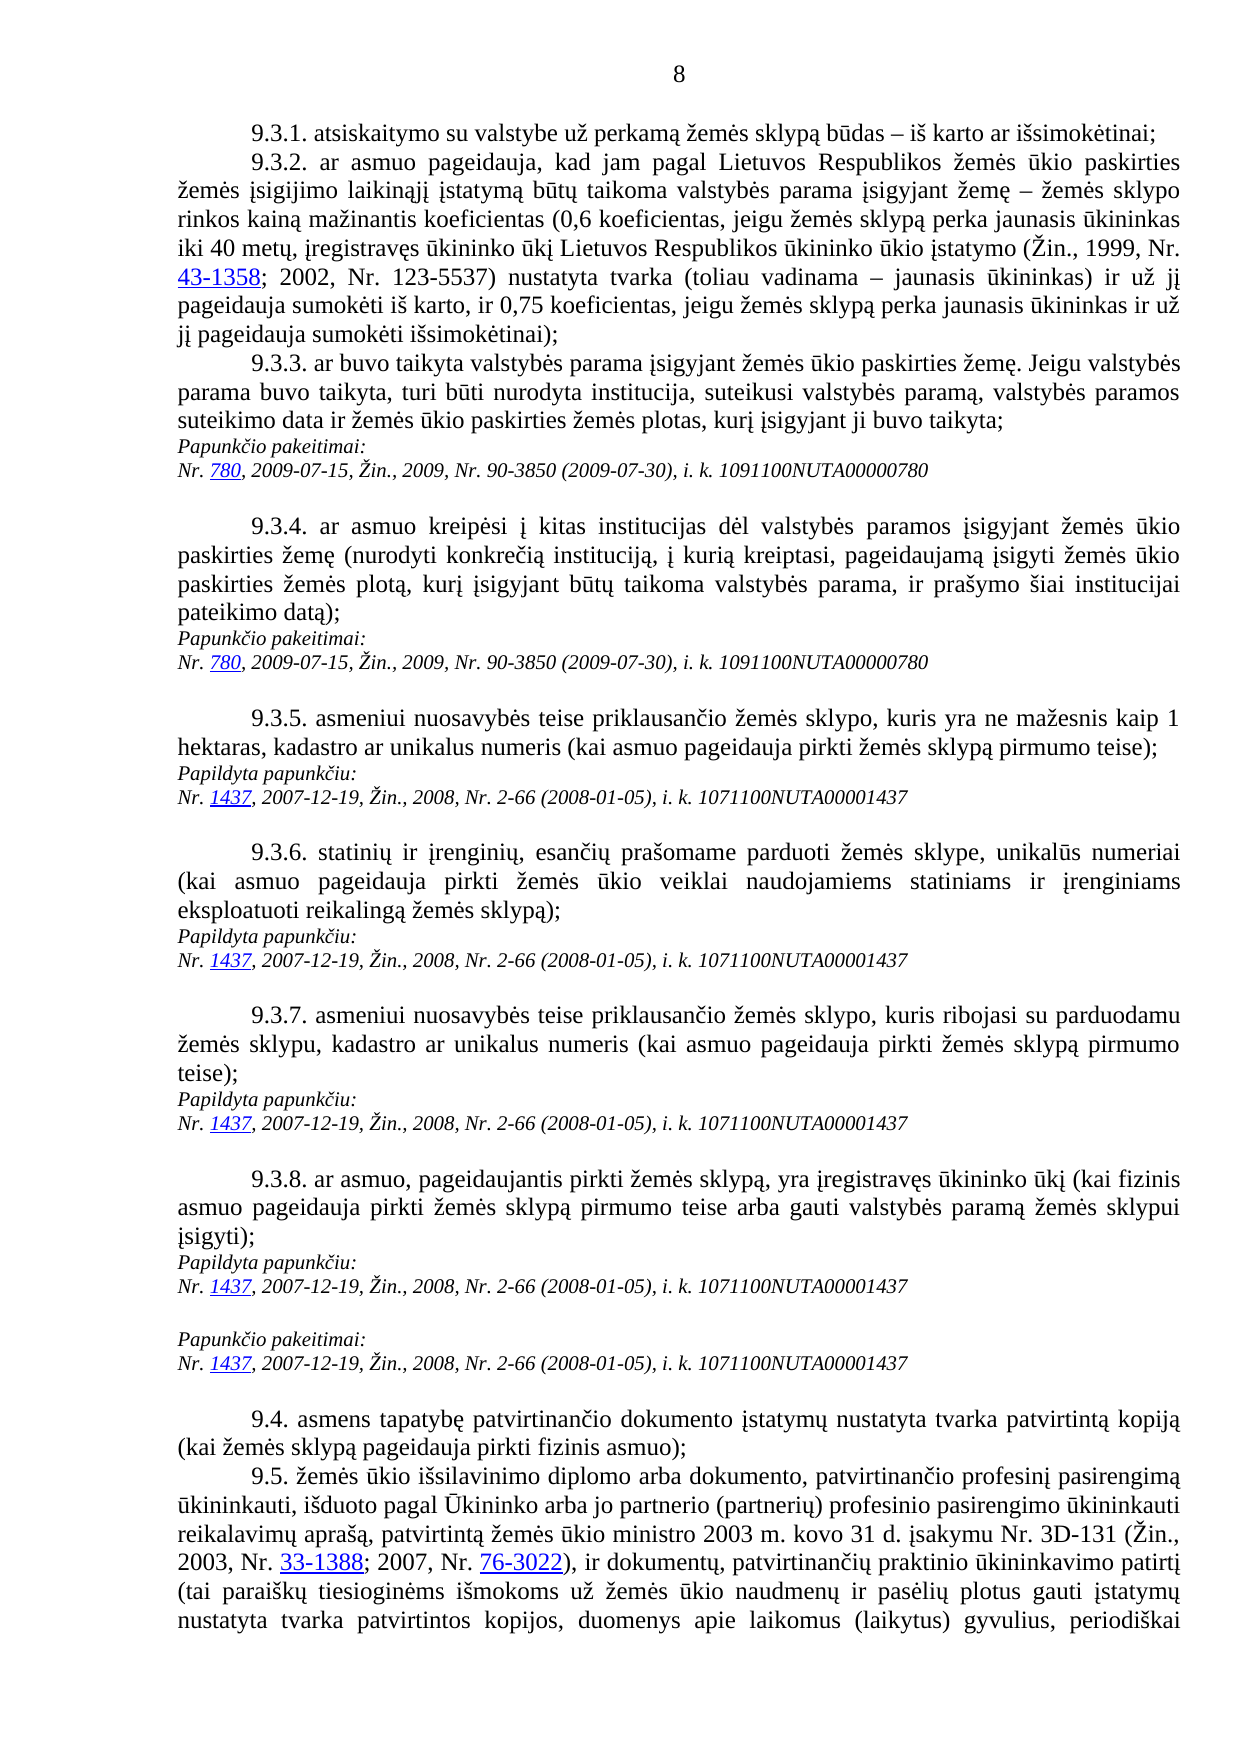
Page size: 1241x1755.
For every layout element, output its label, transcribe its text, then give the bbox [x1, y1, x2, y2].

text 9.3.7. asmeniui nuosavybės teise priklausančio žemės sklypo, kuris ribojasi su parduodamu žemės sklypu, kadastro ar unikalus numeris (kai asmuo pageidauja pirkti žemės sklypą pirmumo teise); [177, 1001, 1181, 1087]
text Papunkčio pakeitimai: [177, 1327, 1181, 1351]
text Papildyta papunkčiu: [177, 1250, 1181, 1274]
text Papildyta papunkčiu: [177, 1087, 1181, 1111]
text Papunkčio pakeitimai: [177, 434, 1181, 458]
text Papildyta papunkčiu: [177, 761, 1181, 785]
text 9.3.6. statinių ir įrenginių, esančių prašomame parduoti žemės sklype, unikalūs numeriai (kai asmuo pageidauja pirkti žemės ūkio veiklai naudojamiems statiniams ir įrenginiams eksploatuoti reikalingą žemės sklypą); [177, 837, 1181, 924]
text Papunkčio pakeitimai: [177, 626, 1181, 650]
text 9.3.3. ar buvo taikyta valstybės parama įsigyjant žemės ūkio paskirties žemę. Jeigu valstybės parama buvo taikyta, turi būti nurodyta institucija, suteikusi valstybės paramą, valstybės paramos suteikimo data ir žemės ūkio paskirties žemės plotas, kurį įsigyjant ji buvo taikyta; [177, 348, 1181, 434]
text 9.3.8. ar asmuo, pageidaujantis pirkti žemės sklypą, yra įregistravęs ūkininko ūkį (kai fizinis asmuo pageidauja pirkti žemės sklypą pirmumo teise arba gauti valstybės paramą žemės sklypui įsigyti); [177, 1164, 1181, 1250]
text Nr. 1437, 2007-12-19, Žin., 2008, Nr. 2-66 (2008-01-05), i. k. 1071100NUTA00001437 [177, 1111, 1181, 1135]
text Nr. 1437, 2007-12-19, Žin., 2008, Nr. 2-66 (2008-01-05), i. k. 1071100NUTA00001437 [177, 785, 1181, 809]
text 9.3.2. ar asmuo pageidauja, kad jam pagal Lietuvos Respublikos žemės ūkio paskirties žemės įsigijimo laikinąjį įstatymą būtų taikoma valstybės parama įsigyjant žemę – žemės sklypo rinkos kainą mažinantis koeficientas (0,6 koeficientas, jeigu žemės sklypą perka jaunasis ūkininkas iki 40 metų, įregistravęs ūkininko ūkį Lietuvos Respublikos ūkininko ūkio įstatymo (Žin., 1999, Nr. 43-1358; 2002, Nr. 123-5537) nustatyta tvarka (toliau vadinama – jaunasis ūkininkas) ir už jį pageidauja sumokėti iš karto, ir 0,75 koeficientas, jeigu žemės sklypą perka jaunasis ūkininkas ir už jį pageidauja sumokėti išsimokėtinai); [177, 147, 1181, 348]
text Nr. 1437, 2007-12-19, Žin., 2008, Nr. 2-66 (2008-01-05), i. k. 1071100NUTA00001437 [177, 1274, 1181, 1298]
text Nr. 780, 2009-07-15, Žin., 2009, Nr. 90-3850 (2009-07-30), i. k. 1091100NUTA00000780 [177, 650, 1181, 674]
text 9.3.1. atsiskaitymo su valstybe už perkamą žemės sklypą būdas – iš karto ar išsimokėtinai; [177, 118, 1181, 147]
text 9.3.5. asmeniui nuosavybės teise priklausančio žemės sklypo, kuris yra ne mažesnis kaip 1 hektaras, kadastro ar unikalus numeris (kai asmuo pageidauja pirkti žemės sklypą pirmumo teise); [177, 703, 1181, 761]
text 9.5. žemės ūkio išsilavinimo diplomo arba dokumento, patvirtinančio profesinį pasirengimą ūkininkauti, išduoto pagal Ūkininko arba jo partnerio (partnerių) profesinio pasirengimo ūkininkauti reikalavimų aprašą, patvirtintą žemės ūkio ministro 2003 m. kovo 31 d. įsakymu Nr. 3D-131 (Žin., 2003, Nr. 33-1388; 2007, Nr. 76-3022), ir dokumentų, patvirtinančių praktinio ūkininkavimo patirtį (tai paraiškų tiesioginėms išmokoms už žemės ūkio naudmenų ir pasėlių plotus gauti įstatymų nustatyta tvarka patvirtintos kopijos, duomenys apie laikomus (laikytus) gyvulius, periodiškai [177, 1461, 1181, 1634]
text Nr. 1437, 2007-12-19, Žin., 2008, Nr. 2-66 (2008-01-05), i. k. 1071100NUTA00001437 [177, 1351, 1181, 1375]
text Papildyta papunkčiu: [177, 924, 1181, 948]
text 9.3.4. ar asmuo kreipėsi į kitas institucijas dėl valstybės paramos įsigyjant žemės ūkio paskirties žemę (nurodyti konkrečią instituciją, į kurią kreiptasi, pageidaujamą įsigyti žemės ūkio paskirties žemės plotą, kurį įsigyjant būtų taikoma valstybės parama, ir prašymo šiai institucijai pateikimo datą); [177, 511, 1181, 626]
text Nr. 780, 2009-07-15, Žin., 2009, Nr. 90-3850 (2009-07-30), i. k. 1091100NUTA00000780 [177, 458, 1181, 482]
text Nr. 1437, 2007-12-19, Žin., 2008, Nr. 2-66 (2008-01-05), i. k. 1071100NUTA00001437 [177, 948, 1181, 972]
text 9.4. asmens tapatybę patvirtinančio dokumento įstatymų nustatyta tvarka patvirtintą kopiją (kai žemės sklypą pageidauja pirkti fizinis asmuo); [177, 1404, 1181, 1461]
